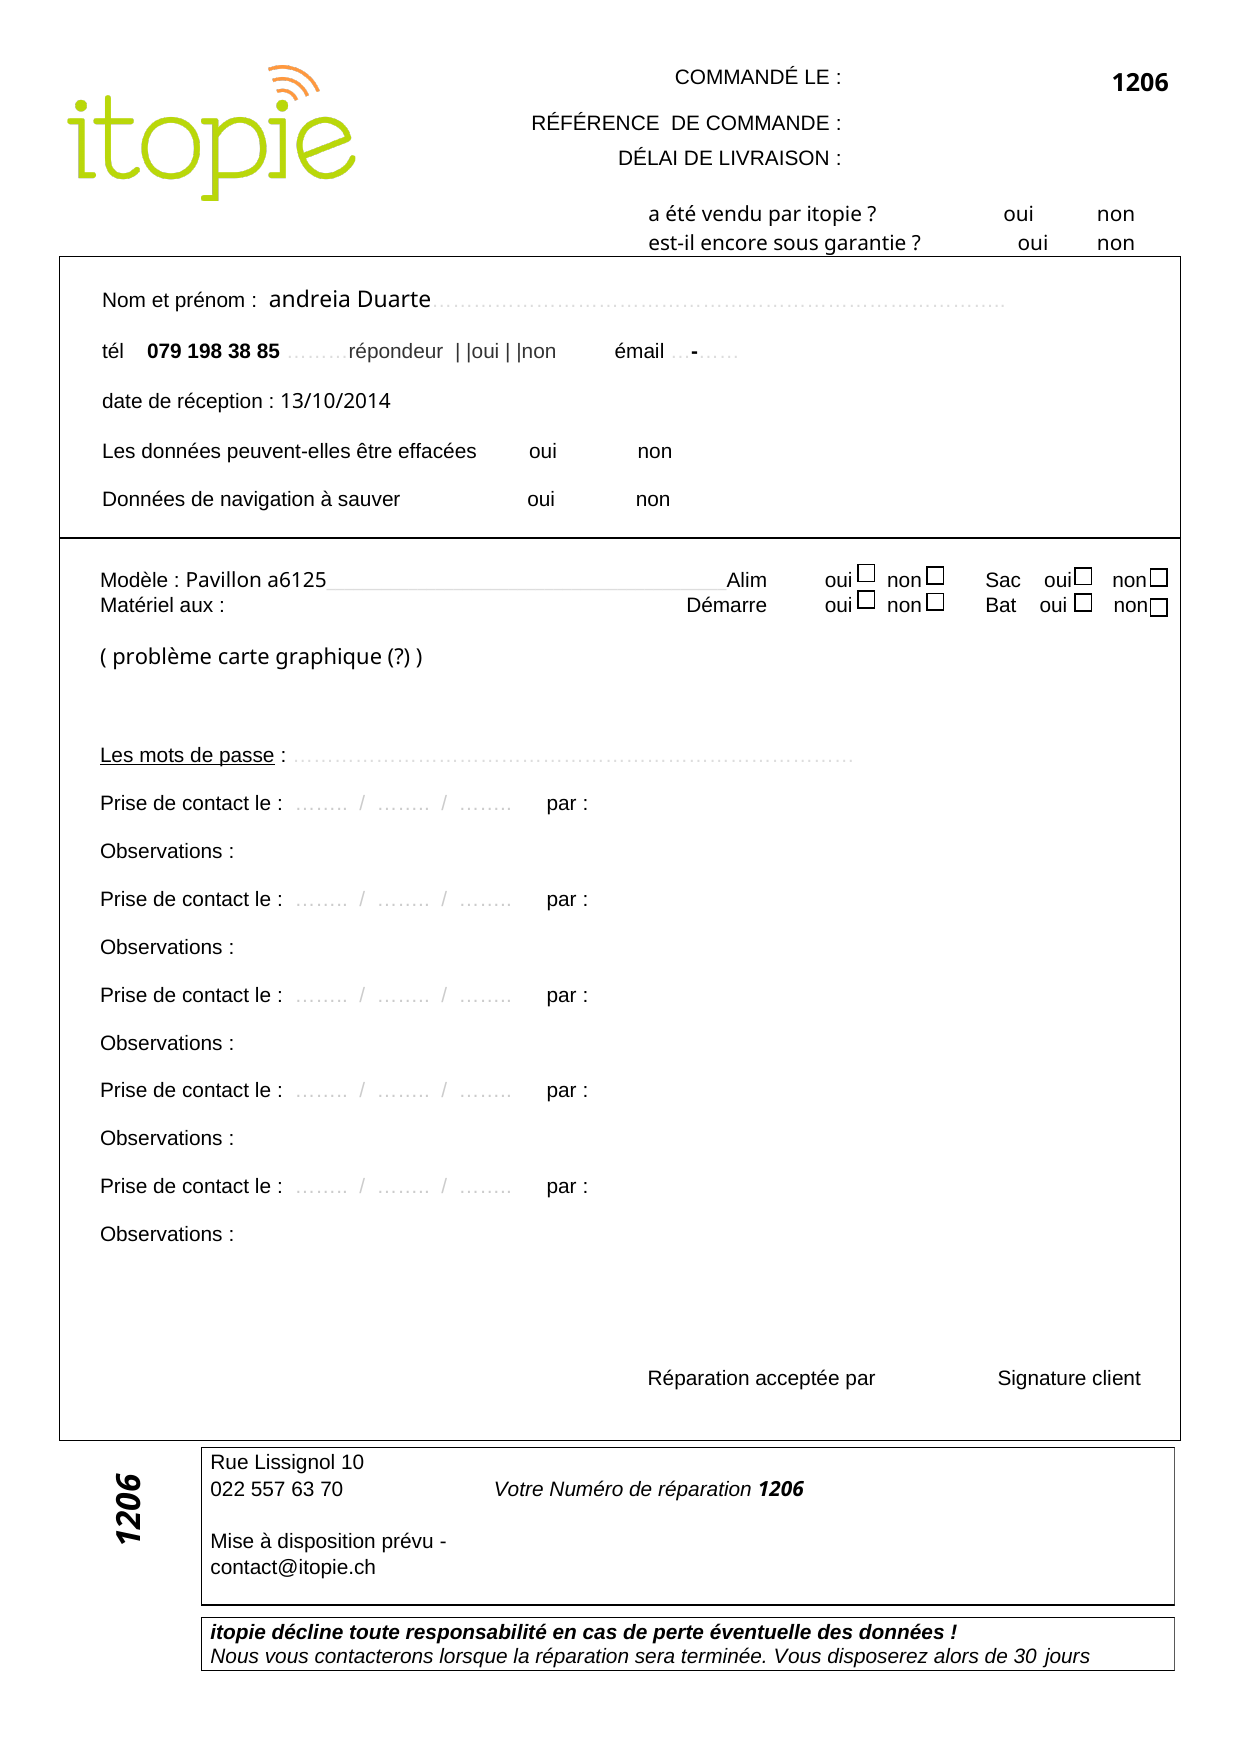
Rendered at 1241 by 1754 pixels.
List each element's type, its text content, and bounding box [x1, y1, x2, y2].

text Prise de contact le : …….. / …….. / …….. par : [60, 979, 1180, 1006]
text Modèle : Pavillon a6125 Alim oui non Sac oui non [948, 562, 1180, 590]
text Modèle : Pavillon a6125 Alim oui non Sac oui non [60, 562, 856, 590]
table_cell RÉFÉRENCE DE COMMANDE : [490, 105, 847, 140]
text a été vendu par itopie ? oui non [59, 199, 1181, 228]
text Observations : [60, 836, 1180, 863]
table_cell [847, 140, 1180, 175]
table_header 1206 [847, 59, 1180, 104]
text Observations : [60, 1219, 1180, 1246]
text Observations : [60, 1123, 1180, 1150]
text Réparation acceptée par Signature client [60, 1363, 1180, 1390]
text Modèle : Pavillon a6125 Alim oui non Sac oui non [879, 562, 925, 590]
text Prise de contact le : …….. / …….. / …….. par : [60, 1171, 1180, 1198]
text Observations : [60, 931, 1180, 958]
text Nom et prénom : andreia Duarte……………………………………………………………………….. [60, 280, 1180, 314]
picture [67, 65, 356, 201]
text Prise de contact le : …….. / …….. / …….. par : [60, 788, 1180, 815]
table_cell DÉLAI DE LIVRAISON : [490, 140, 847, 175]
text Les mots de passe : ……………………………………………………………………… [60, 740, 1180, 767]
text Prise de contact le : …….. / …….. / …….. par : [60, 1075, 1180, 1102]
table_header 1206 [59, 1441, 195, 1677]
table_header COMMANDÉ LE : [490, 59, 847, 104]
table_cell itopie décline toute responsabilité en cas de perte éventuelle des données ! Nous vous contacterons lorsque la réparation sera terminée. Vous disposerez alors de 30 jours [195, 1611, 1180, 1677]
table_header Rue Lissignol 10 022 557 63 70 Votre Numéro de réparation 1206 Mise à disposition prévu - contact@itopie.ch [195, 1441, 1180, 1611]
text est-il encore sous garantie ? oui non [59, 228, 1181, 256]
text Observations : [60, 1027, 1180, 1054]
text Prise de contact le : …….. / …….. / …….. par : [60, 883, 1180, 911]
text Données de navigation à sauver oui non [60, 484, 1180, 511]
text date de réception : 13/10/2014 [60, 383, 1180, 415]
text Matériel aux : Démarre oui non Bat oui non [60, 590, 1180, 617]
table_cell [847, 105, 1180, 140]
text ( problème carte graphique (?) ) [60, 638, 1180, 671]
text tél 079 198 38 85 ………répondeur | |oui | |non émail …-…… [60, 335, 1180, 362]
text Les données peuvent-elles être effacées oui non [60, 436, 1180, 463]
